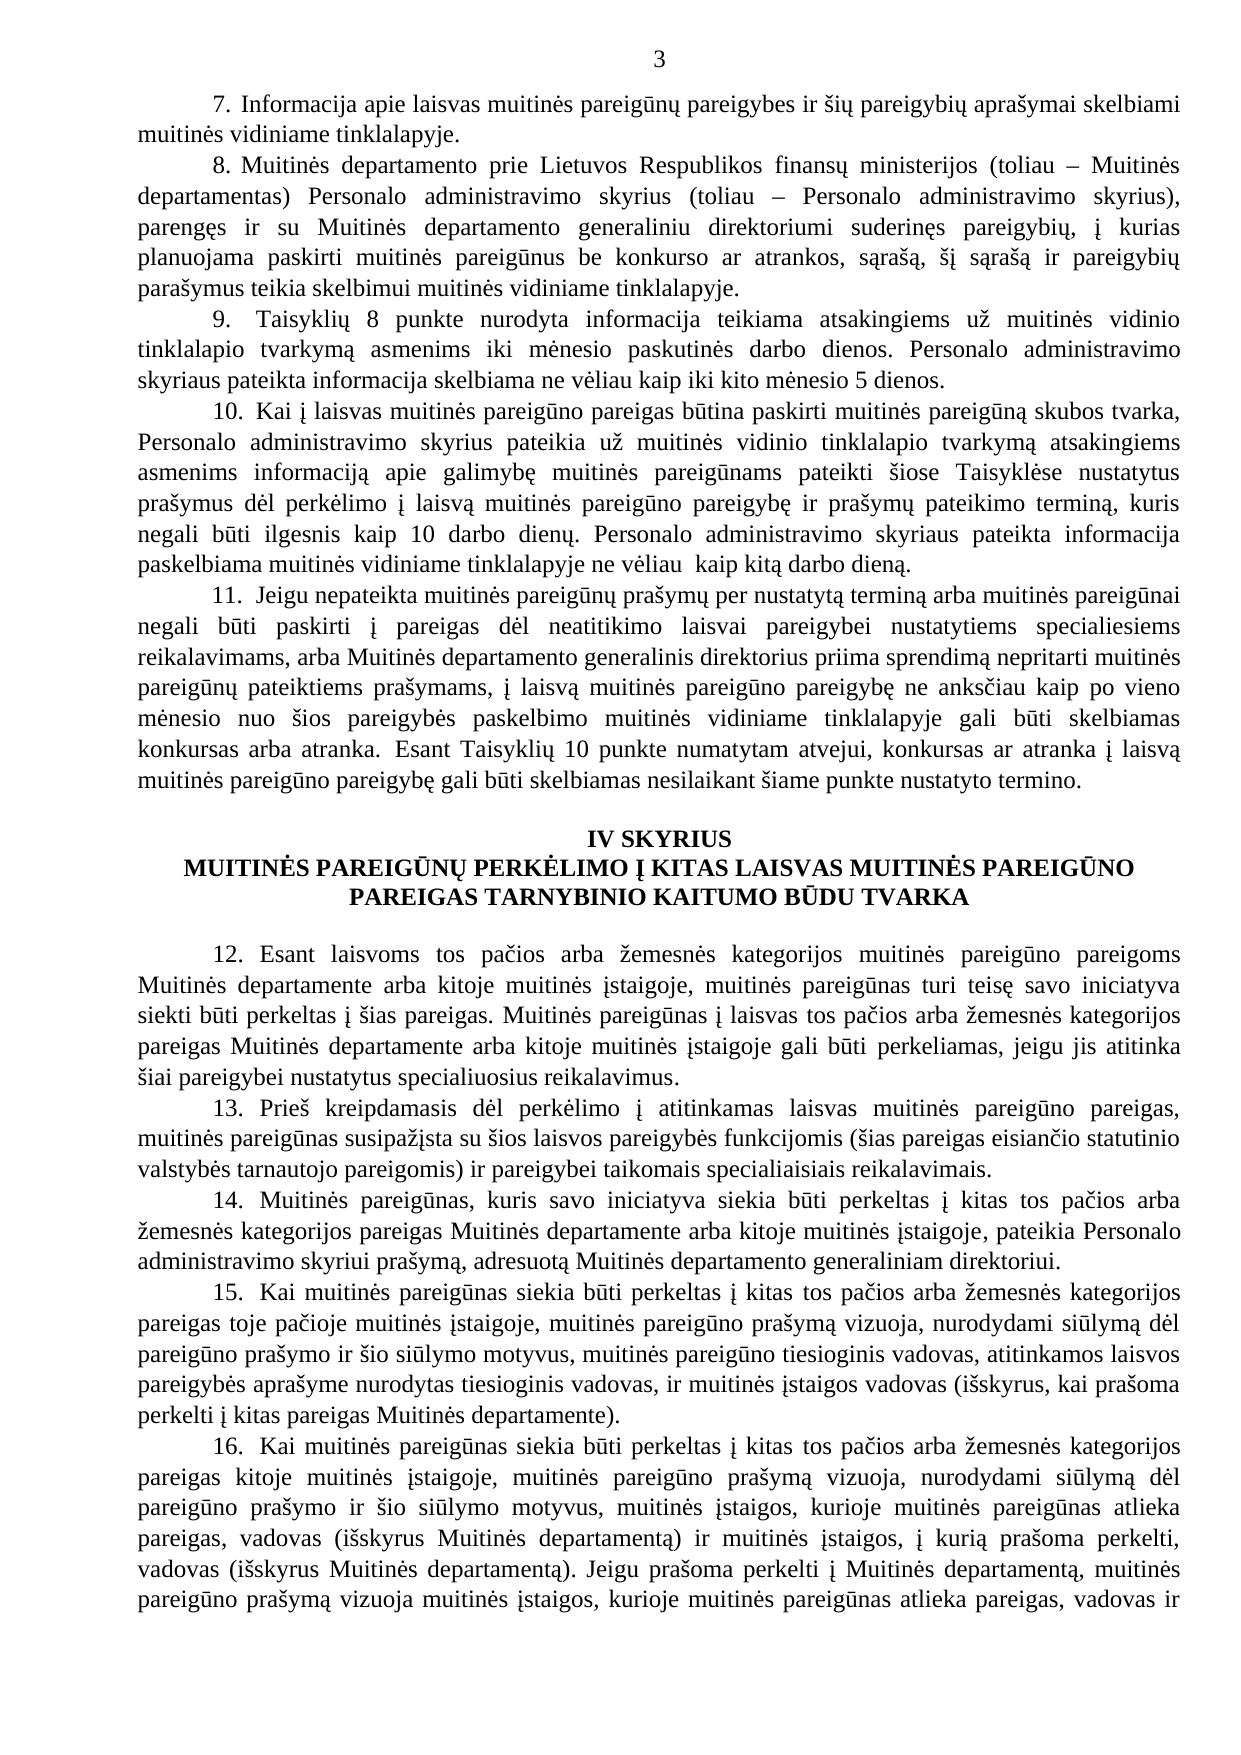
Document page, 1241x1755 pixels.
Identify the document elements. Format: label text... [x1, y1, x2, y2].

text 12. Esant laisvoms tos pačios arba žemesnės kategorijos muitinės pareigūno pareigoms Muitinės departamente arba kitoje muitinės įstaigoje, muitinės pareigūnas turi teisę savo iniciatyva siekti būti perkeltas į šias pareigas. Muitinės pareigūnas į laisvas tos pačios arba žemesnės kategorijos pareigas Muitinės departamente arba kitoje muitinės įstaigoje gali būti perkeliamas, jeigu jis atitinka šiai pareigybei nustatytus specialiuosius reikalavimus. [137, 939, 1181, 1091]
text 10. Kai į laisvas muitinės pareigūno pareigas būtina paskirti muitinės pareigūną skubos tvarka, Personalo administravimo skyrius pateikia už muitinės vidinio tinklalapio tvarkymą atsakingiems asmenims informaciją apie galimybę muitinės pareigūnams pateikti šiose Taisyklėse nustatytus prašymus dėl perkėlimo į laisvą muitinės pareigūno pareigybę ir prašymų pateikimo terminą, kuris negali būti ilgesnis kaip 10 darbo dienų. Personalo administravimo skyriaus pateikta informacija paskelbiama muitinės vidiniame tinklalapyje ne vėliau kaip kitą darbo dieną. [137, 396, 1181, 578]
text 7. Informacija apie laisvas muitinės pareigūnų pareigybes ir šių pareigybių aprašymai skelbiami muitinės vidiniame tinklalapyje. [137, 89, 1181, 148]
text 8. Muitinės departamento prie Lietuvos Respublikos finansų ministerijos (toliau – Muitinės departamentas) Personalo administravimo skyrius (toliau – Personalo administravimo skyrius), parengęs ir su Muitinės departamento generaliniu direktoriumi suderinęs pareigybių, į kurias planuojama paskirti muitinės pareigūnus be konkurso ar atrankos, sąrašą, šį sąrašą ir pareigybių parašymus teikia skelbimui muitinės vidiniame tinklalapyje. [137, 150, 1181, 302]
text 15. Kai muitinės pareigūnas siekia būti perkeltas į kitas tos pačios arba žemesnės kategorijos pareigas toje pačioje muitinės įstaigoje, muitinės pareigūno prašymą vizuoja, nurodydami siūlymą dėl pareigūno prašymo ir šio siūlymo motyvus, muitinės pareigūno tiesioginis vadovas, atitinkamos laisvos pareigybės aprašyme nurodytas tiesioginis vadovas, ir muitinės įstaigos vadovas (išskyrus, kai prašoma perkelti į kitas pareigas Muitinės departamente). [137, 1277, 1181, 1429]
text 14. Muitinės pareigūnas, kuris savo iniciatyva siekia būti perkeltas į kitas tos pačios arba žemesnės kategorijos pareigas Muitinės departamente arba kitoje muitinės įstaigoje, pateikia Personalo administravimo skyriui prašymą, adresuotą Muitinės departamento generaliniam direktoriui. [137, 1185, 1181, 1275]
text MUITINĖS PAREIGŪNŲ PERKĖLIMO Į KITAS LAISVAS MUITINĖS PAREIGŪNO PAREIGAS TARNYBINIO KAITUMO BŪDU TVARKA [137, 853, 1181, 910]
text IV SKYRIUS [137, 824, 1181, 853]
text 11. Jeigu nepateikta muitinės pareigūnų prašymų per nustatytą terminą arba muitinės pareigūnai negali būti paskirti į pareigas dėl neatitikimo laisvai pareigybei nustatytiems specialiesiems reikalavimams, arba Muitinės departamento generalinis direktorius priima sprendimą nepritarti muitinės pareigūnų pateiktiems prašymams, į laisvą muitinės pareigūno pareigybę ne anksčiau kaip po vieno mėnesio nuo šios pareigybės paskelbimo muitinės vidiniame tinklalapyje gali būti skelbiamas konkursas arba atranka. Esant Taisyklių 10 punkte numatytam atvejui, konkursas ar atranka į laisvą muitinės pareigūno pareigybę gali būti skelbiamas nesilaikant šiame punkte nustatyto termino. [137, 580, 1181, 793]
text 13. Prieš kreipdamasis dėl perkėlimo į atitinkamas laisvas muitinės pareigūno pareigas, muitinės pareigūnas susipažįsta su šios laisvos pareigybės funkcijomis (šias pareigas eisiančio statutinio valstybės tarnautojo pareigomis) ir pareigybei taikomais specialiaisiais reikalavimais. [137, 1093, 1181, 1183]
text 16. Kai muitinės pareigūnas siekia būti perkeltas į kitas tos pačios arba žemesnės kategorijos pareigas kitoje muitinės įstaigoje, muitinės pareigūno prašymą vizuoja, nurodydami siūlymą dėl pareigūno prašymo ir šio siūlymo motyvus, muitinės įstaigos, kurioje muitinės pareigūnas atlieka pareigas, vadovas (išskyrus Muitinės departamentą) ir muitinės įstaigos, į kurią prašoma perkelti, vadovas (išskyrus Muitinės departamentą). Jeigu prašoma perkelti į Muitinės departamentą, muitinės pareigūno prašymą vizuoja muitinės įstaigos, kurioje muitinės pareigūnas atlieka pareigas, vadovas ir [137, 1431, 1181, 1613]
text 9. Taisyklių 8 punkte nurodyta informacija teikiama atsakingiems už muitinės vidinio tinklalapio tvarkymą asmenims iki mėnesio paskutinės darbo dienos. Personalo administravimo skyriaus pateikta informacija skelbiama ne vėliau kaip iki kito mėnesio 5 dienos. [137, 304, 1181, 394]
